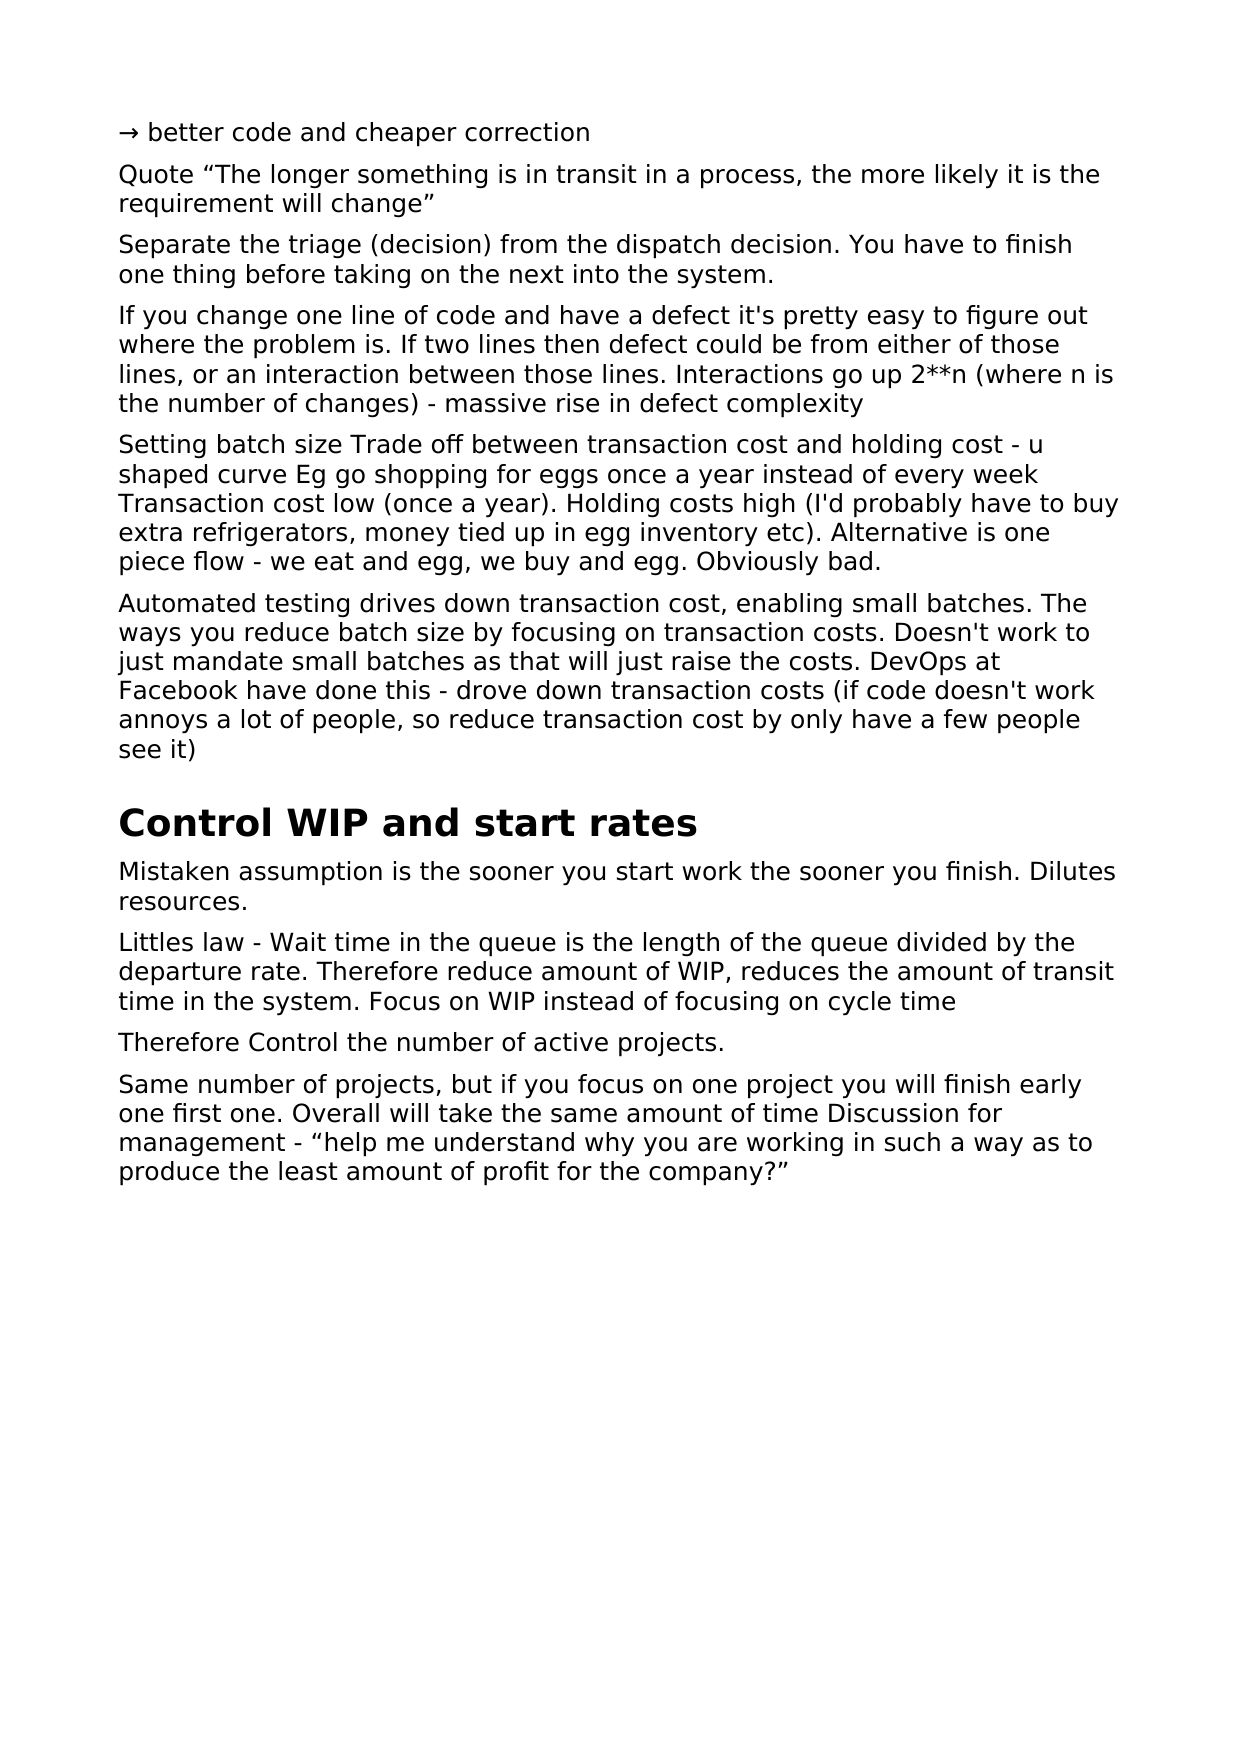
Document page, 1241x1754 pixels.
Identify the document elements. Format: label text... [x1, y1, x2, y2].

text Mistaken assumption is the sooner you start work the sooner you finish. Dilutes resources. [118, 858, 1122, 916]
text Automated testing drives down transaction cost, enabling small batches. The ways you reduce batch size by focusing on transaction costs. Doesn't work to just mandate small batches as that will just raise the costs. DevOps at Facebook have done this - drove down transaction costs (if code doesn't work annoys a lot of people, so reduce transaction cost by only have a few people see it) [118, 589, 1122, 764]
text Quote “The longer something is in transit in a process, the more likely it is the requirement will change” [118, 160, 1122, 218]
subtitle Control WIP and start rates [118, 801, 1122, 845]
text Setting batch size Trade off between transaction cost and holding cost - u shaped curve Eg go shopping for eggs once a year instead of every week Transaction cost low (once a year). Holding costs high (I'd probably have to buy extra refrigerators, money tied up in egg inventory etc). Alternative is one piece flow - we eat and egg, we buy and egg. Obviously bad. [118, 431, 1122, 576]
text Littles law - Wait time in the queue is the length of the queue divided by the departure rate. Therefore reduce amount of WIP, reduces the amount of transit time in the system. Focus on WIP instead of focusing on cycle time [118, 928, 1122, 1016]
text Therefore Control the number of active projects. [118, 1028, 1122, 1058]
text If you change one line of code and have a defect it's pretty easy to figure out where the problem is. If two lines then defect could be from either of those lines, or an interaction between those lines. Interactions go up 2**n (where n is the number of changes) - massive rise in defect complexity [118, 301, 1122, 418]
text Separate the triage (decision) from the dispatch decision. You have to finish one thing before taking on the next into the system. [118, 231, 1122, 289]
text Same number of projects, but if you focus on one project you will finish early one first one. Overall will take the same amount of time Discussion for management - “help me understand why you are working in such a way as to produce the least amount of profit for the company?” [118, 1070, 1122, 1187]
text → better code and cheaper correction [118, 118, 1122, 147]
